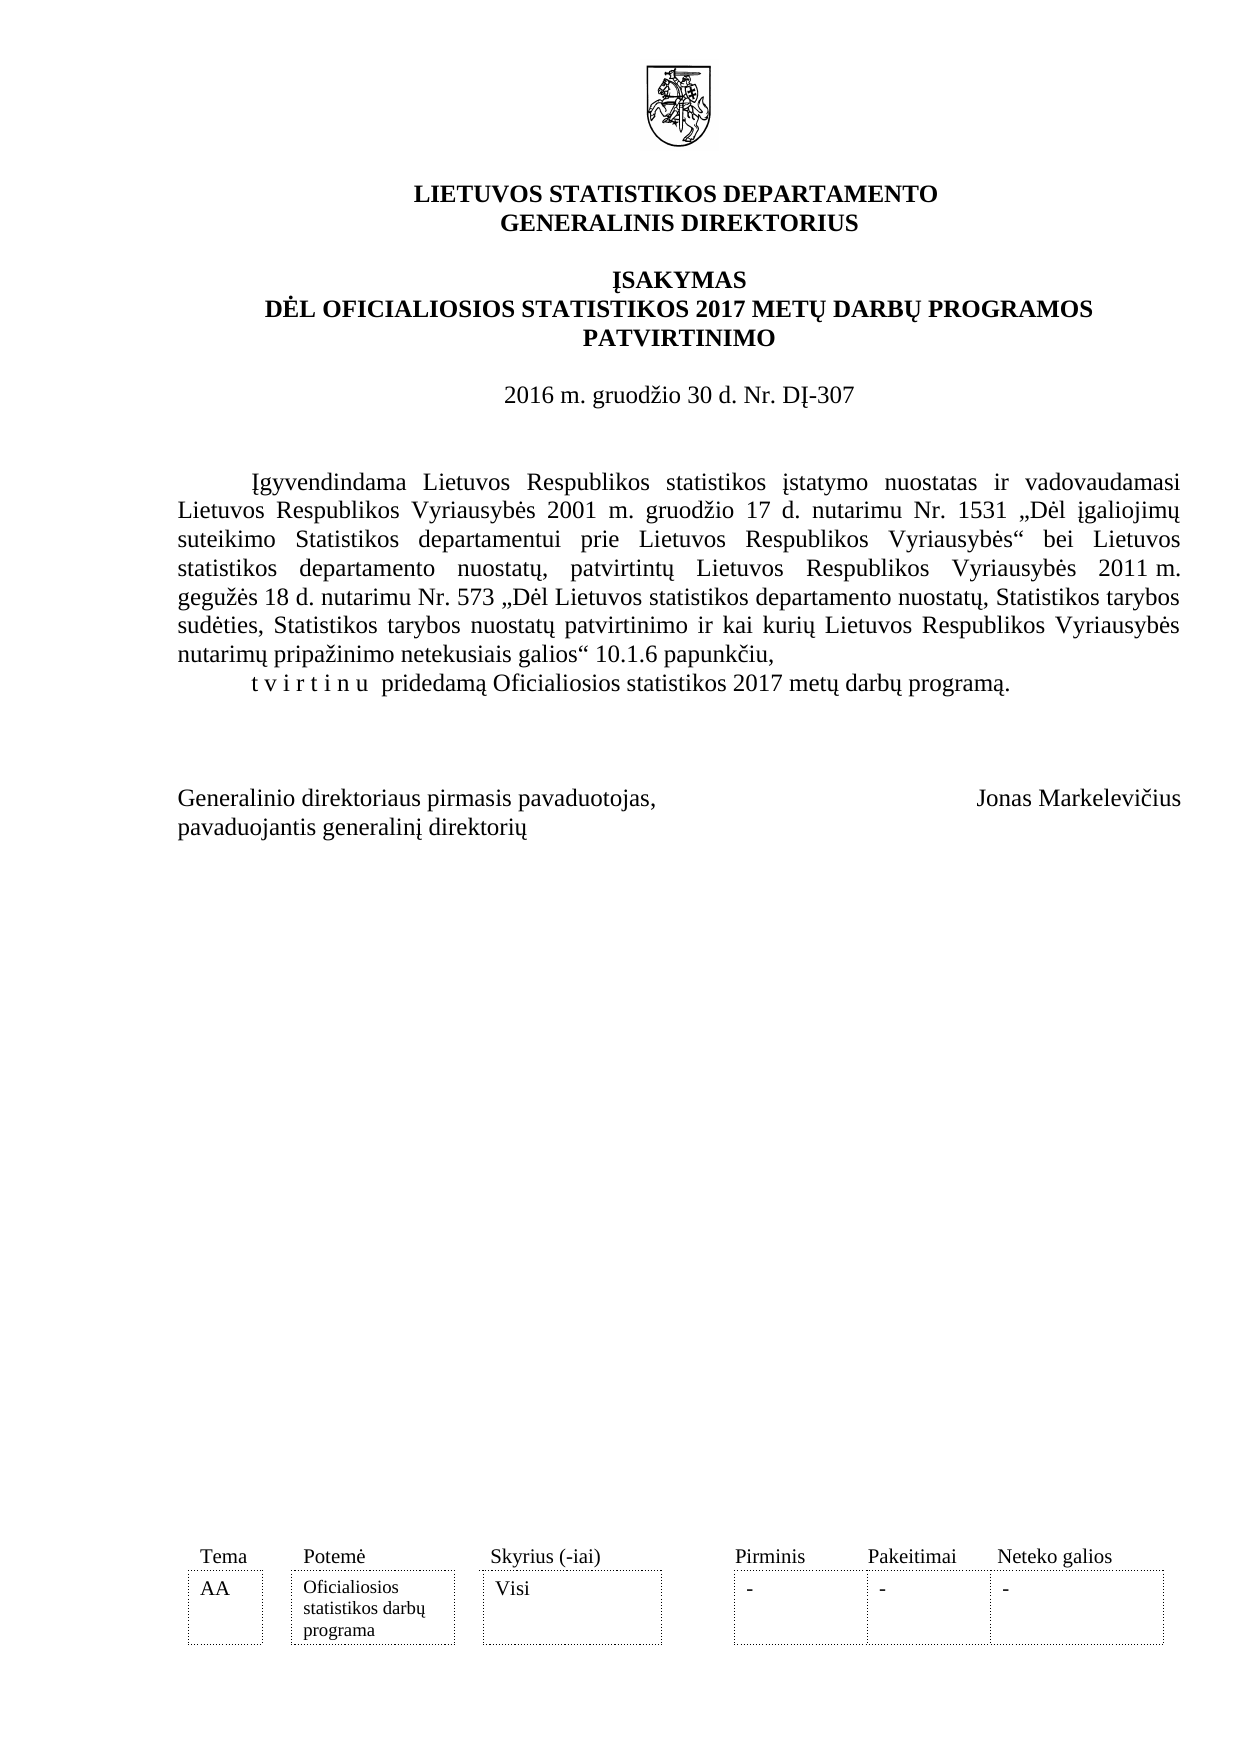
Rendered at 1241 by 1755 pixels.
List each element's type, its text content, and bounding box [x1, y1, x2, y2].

text ĮSAKYMAS [177, 265, 1181, 294]
text GENERALINIS DIREKTORIUS [177, 208, 1181, 237]
text DĖL OFICIALIOSIOS STATISTIKOS 2017 METŲ DARBŲ PROGRAMOS PATVIRTINIMO [177, 294, 1181, 352]
text LIETUVOS STATISTIKOS DEPARTAMENTO [177, 179, 1181, 208]
text Generalinio direktoriaus pirmasis pavaduotojas, Jonas Markelevičius [177, 783, 1181, 812]
text pavaduojantis generalinį direktorių [177, 812, 1181, 840]
text tvirtinu pridedamą Oficialiosios statistikos 2017 metų darbų programą. [177, 668, 1181, 697]
text Įgyvendindama Lietuvos Respublikos statistikos įstatymo nuostatas ir vadovaudamasi Lietuvos Respublikos Vyriausybės 2001 m. gruodžio 17 d. nutarimu Nr. 1531 „Dėl įgaliojimų suteikimo Statistikos departamentui prie Lietuvos Respublikos Vyriausybės“ bei Lietuvos statistikos departamento nuostatų, patvirtintų Lietuvos Respublikos Vyriausybės 2011 m. gegužės 18 d. nutarimu Nr. 573 „Dėl Lietuvos statistikos departamento nuostatų, Statistikos tarybos sudėties, Statistikos tarybos nuostatų patvirtinimo ir kai kurių Lietuvos Respublikos Vyriausybės nutarimų pripažinimo netekusiais galios“ 10.1.6 papunkčiu, [177, 467, 1181, 668]
text 2016 m. gruodžio 30 d. Nr. DĮ-307 [177, 380, 1181, 409]
